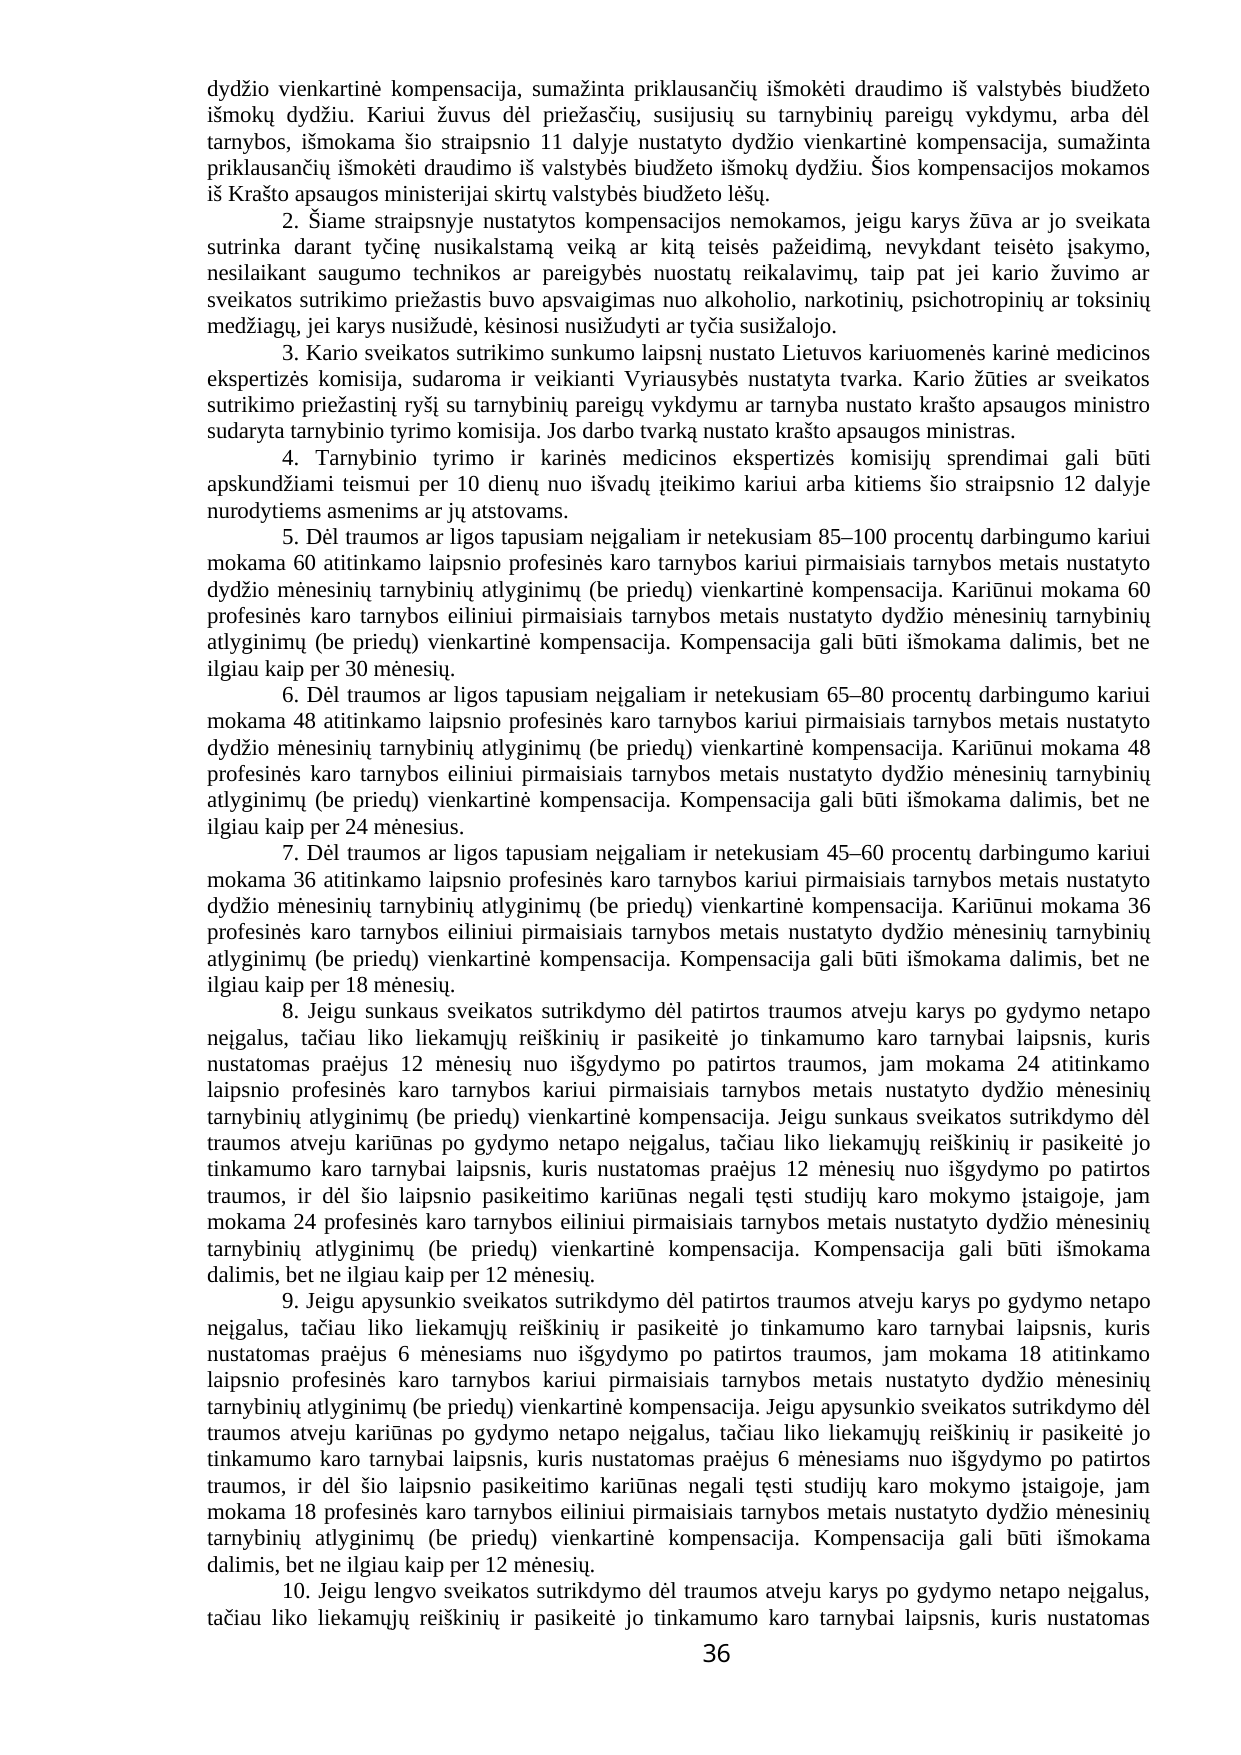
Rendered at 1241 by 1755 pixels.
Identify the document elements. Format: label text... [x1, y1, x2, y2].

text 10. Jeigu lengvo sveikatos sutrikdymo dėl traumos atveju karys po gydymo netapo neįgalus, tačiau liko liekamųjų reiškinių ir pasikeitė jo tinkamumo karo tarnybai laipsnis, kuris nustatomas [207, 1577, 1152, 1630]
text 9. Jeigu apysunkio sveikatos sutrikdymo dėl patirtos traumos atveju karys po gydymo netapo neįgalus, tačiau liko liekamųjų reiškinių ir pasikeitė jo tinkamumo karo tarnybai laipsnis, kuris nustatomas praėjus 6 mėnesiams nuo išgydymo po patirtos traumos, jam mokama 18 atitinkamo laipsnio profesinės karo tarnybos kariui pirmaisiais tarnybos metais nustatyto dydžio mėnesinių tarnybinių atlyginimų (be priedų) vienkartinė kompensacija. Jeigu apysunkio sveikatos sutrikdymo dėl traumos atveju kariūnas po gydymo netapo neįgalus, tačiau liko liekamųjų reiškinių ir pasikeitė jo tinkamumo karo tarnybai laipsnis, kuris nustatomas praėjus 6 mėnesiams nuo išgydymo po patirtos traumos, ir dėl šio laipsnio pasikeitimo kariūnas negali tęsti studijų karo mokymo įstaigoje, jam mokama 18 profesinės karo tarnybos eiliniui pirmaisiais tarnybos metais nustatyto dydžio mėnesinių tarnybinių atlyginimų (be priedų) vienkartinė kompensacija. Kompensacija gali būti išmokama dalimis, bet ne ilgiau kaip per 12 mėnesių. [207, 1287, 1152, 1577]
text 6. Dėl traumos ar ligos tapusiam neįgaliam ir netekusiam 65–80 procentų darbingumo kariui mokama 48 atitinkamo laipsnio profesinės karo tarnybos kariui pirmaisiais tarnybos metais nustatyto dydžio mėnesinių tarnybinių atlyginimų (be priedų) vienkartinė kompensacija. Kariūnui mokama 48 profesinės karo tarnybos eiliniui pirmaisiais tarnybos metais nustatyto dydžio mėnesinių tarnybinių atlyginimų (be priedų) vienkartinė kompensacija. Kompensacija gali būti išmokama dalimis, bet ne ilgiau kaip per 24 mėnesius. [207, 681, 1152, 839]
text dydžio vienkartinė kompensacija, sumažinta priklausančių išmokėti draudimo iš valstybės biudžeto išmokų dydžiu. Kariui žuvus dėl priežasčių, susijusių su tarnybinių pareigų vykdymu, arba dėl tarnybos, išmokama šio straipsnio 11 dalyje nustatyto dydžio vienkartinė kompensacija, sumažinta priklausančių išmokėti draudimo iš valstybės biudžeto išmokų dydžiu. Šios kompensacijos mokamos iš Krašto apsaugos ministerijai skirtų valstybės biudžeto lėšų. [207, 75, 1152, 207]
text 5. Dėl traumos ar ligos tapusiam neįgaliam ir netekusiam 85–100 procentų darbingumo kariui mokama 60 atitinkamo laipsnio profesinės karo tarnybos kariui pirmaisiais tarnybos metais nustatyto dydžio mėnesinių tarnybinių atlyginimų (be priedų) vienkartinė kompensacija. Kariūnui mokama 60 profesinės karo tarnybos eiliniui pirmaisiais tarnybos metais nustatyto dydžio mėnesinių tarnybinių atlyginimų (be priedų) vienkartinė kompensacija. Kompensacija gali būti išmokama dalimis, bet ne ilgiau kaip per 30 mėnesių. [207, 523, 1152, 681]
text 4. Tarnybinio tyrimo ir karinės medicinos ekspertizės komisijų sprendimai gali būti apskundžiami teismui per 10 dienų nuo išvadų įteikimo kariui arba kitiems šio straipsnio 12 dalyje nurodytiems asmenims ar jų atstovams. [207, 444, 1152, 523]
text 2. Šiame straipsnyje nustatytos kompensacijos nemokamos, jeigu karys žūva ar jo sveikata sutrinka darant tyčinę nusikalstamą veiką ar kitą teisės pažeidimą, nevykdant teisėto įsakymo, nesilaikant saugumo technikos ar pareigybės nuostatų reikalavimų, taip pat jei kario žuvimo ar sveikatos sutrikimo priežastis buvo apsvaigimas nuo alkoholio, narkotinių, psichotropinių ar toksinių medžiagų, jei karys nusižudė, kėsinosi nusižudyti ar tyčia susižalojo. [207, 207, 1152, 338]
text 7. Dėl traumos ar ligos tapusiam neįgaliam ir netekusiam 45–60 procentų darbingumo kariui mokama 36 atitinkamo laipsnio profesinės karo tarnybos kariui pirmaisiais tarnybos metais nustatyto dydžio mėnesinių tarnybinių atlyginimų (be priedų) vienkartinė kompensacija. Kariūnui mokama 36 profesinės karo tarnybos eiliniui pirmaisiais tarnybos metais nustatyto dydžio mėnesinių tarnybinių atlyginimų (be priedų) vienkartinė kompensacija. Kompensacija gali būti išmokama dalimis, bet ne ilgiau kaip per 18 mėnesių. [207, 839, 1152, 997]
text 3. Kario sveikatos sutrikimo sunkumo laipsnį nustato Lietuvos kariuomenės karinė medicinos ekspertizės komisija, sudaroma ir veikianti Vyriausybės nustatyta tvarka. Kario žūties ar sveikatos sutrikimo priežastinį ryšį su tarnybinių pareigų vykdymu ar tarnyba nustato krašto apsaugos ministro sudaryta tarnybinio tyrimo komisija. Jos darbo tvarką nustato krašto apsaugos ministras. [207, 338, 1152, 444]
text 8. Jeigu sunkaus sveikatos sutrikdymo dėl patirtos traumos atveju karys po gydymo netapo neįgalus, tačiau liko liekamųjų reiškinių ir pasikeitė jo tinkamumo karo tarnybai laipsnis, kuris nustatomas praėjus 12 mėnesių nuo išgydymo po patirtos traumos, jam mokama 24 atitinkamo laipsnio profesinės karo tarnybos kariui pirmaisiais tarnybos metais nustatyto dydžio mėnesinių tarnybinių atlyginimų (be priedų) vienkartinė kompensacija. Jeigu sunkaus sveikatos sutrikdymo dėl traumos atveju kariūnas po gydymo netapo neįgalus, tačiau liko liekamųjų reiškinių ir pasikeitė jo tinkamumo karo tarnybai laipsnis, kuris nustatomas praėjus 12 mėnesių nuo išgydymo po patirtos traumos, ir dėl šio laipsnio pasikeitimo kariūnas negali tęsti studijų karo mokymo įstaigoje, jam mokama 24 profesinės karo tarnybos eiliniui pirmaisiais tarnybos metais nustatyto dydžio mėnesinių tarnybinių atlyginimų (be priedų) vienkartinė kompensacija. Kompensacija gali būti išmokama dalimis, bet ne ilgiau kaip per 12 mėnesių. [207, 997, 1152, 1287]
